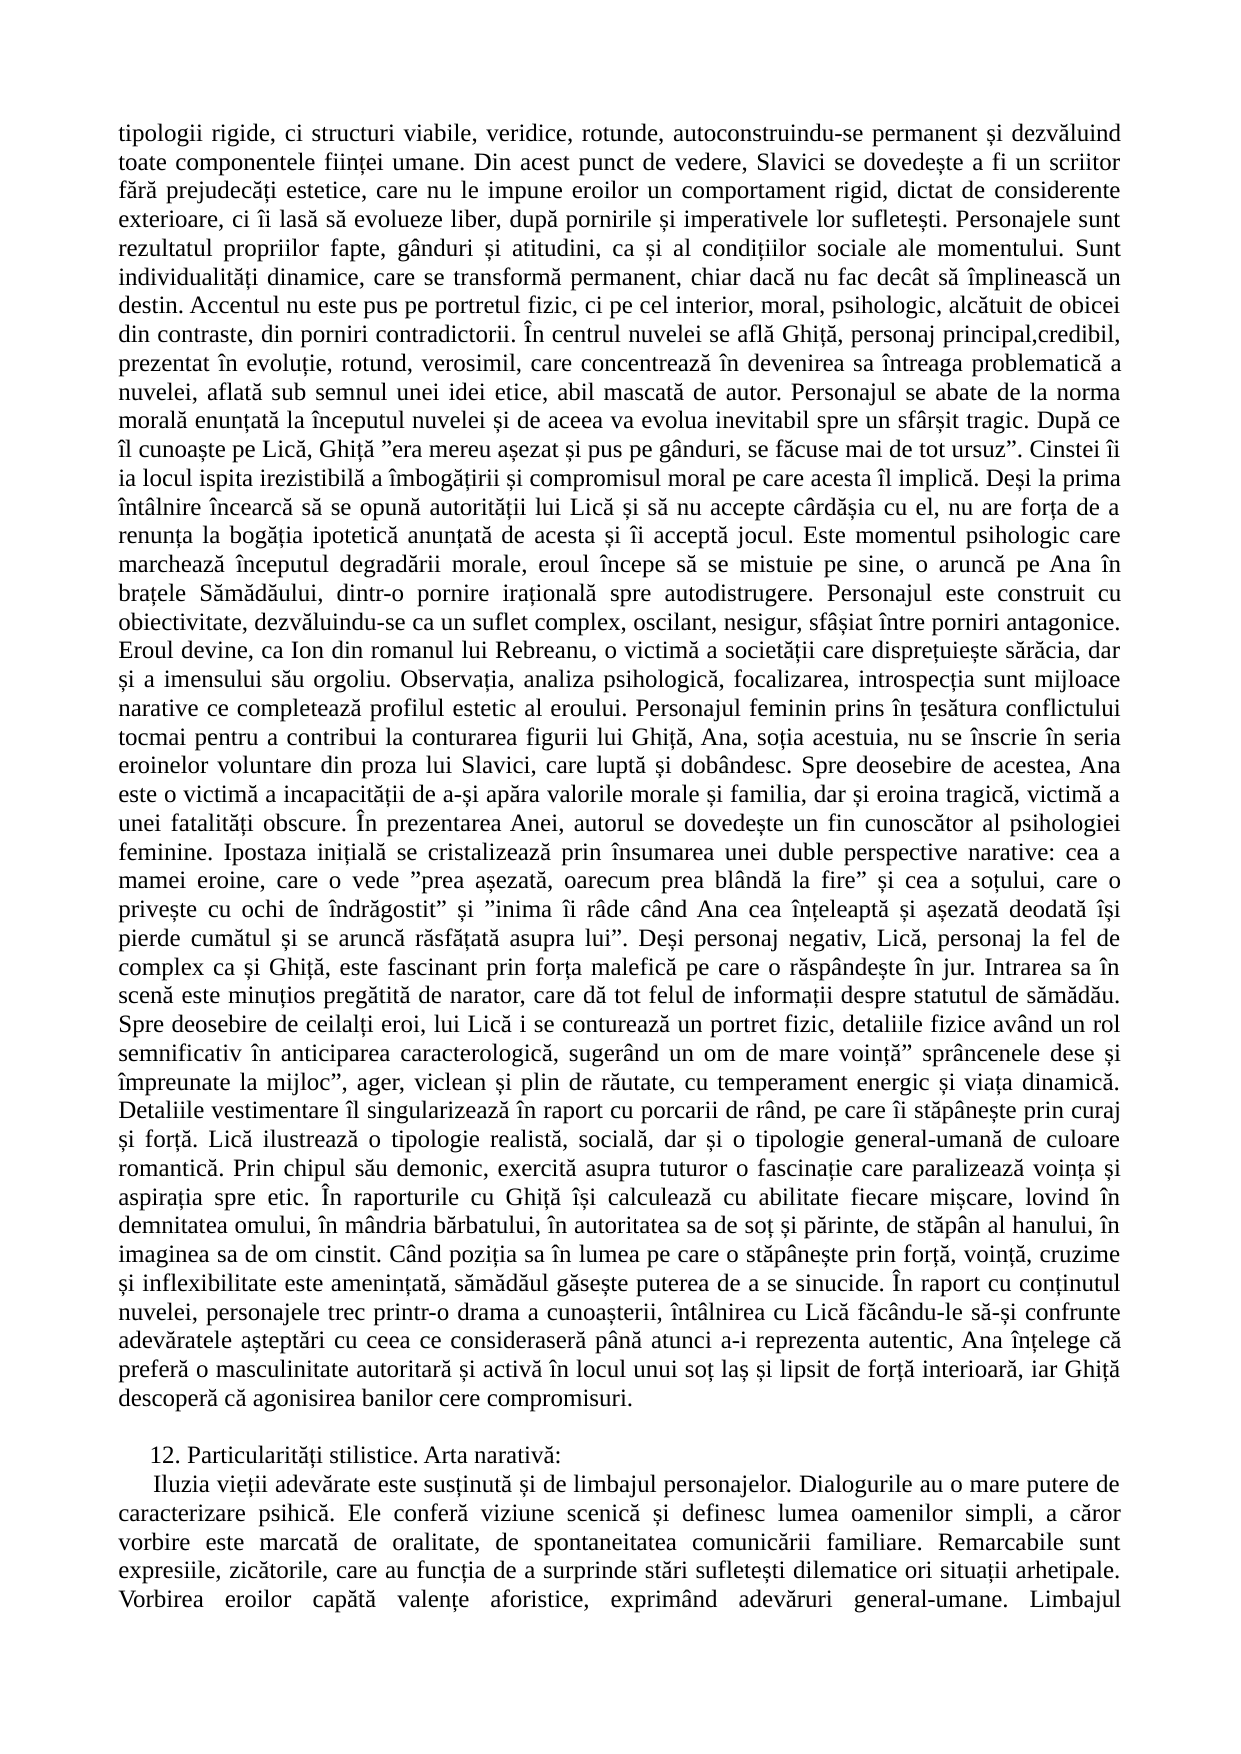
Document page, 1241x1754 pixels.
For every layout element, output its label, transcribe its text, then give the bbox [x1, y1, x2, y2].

text Iluzia vieții adevărate este susținută și de limbajul personajelor. Dialogurile au o mare putere de caracterizare psihică. Ele conferă viziune scenică și definesc lumea oamenilor simpli, a căror vorbire este marcată de oralitate, de spontaneitatea comunicării familiare. Remarcabile sunt expresiile, zicătorile, care au funcția de a surprinde stări sufletești dilematice ori situații arhetipale. Vorbirea eroilor capătă valențe aforistice, exprimând adevăruri general-umane. Limbajul [118, 1469, 1122, 1613]
text 12. Particularități stilistice. Arta narativă: [118, 1441, 1122, 1469]
text tipologii rigide, ci structuri viabile, veridice, rotunde, autoconstruindu-se permanent și dezvăluind toate componentele ființei umane. Din acest punct de vedere, Slavici se dovedește a fi un scriitor fără prejudecăți estetice, care nu le impune eroilor un comportament rigid, dictat de considerente exterioare, ci îi lasă să evolueze liber, după pornirile și imperativele lor sufletești. Personajele sunt rezultatul propriilor fapte, gânduri și atitudini, ca și al condițiilor sociale ale momentului. Sunt individualități dinamice, care se transformă permanent, chiar dacă nu fac decât să împlinească un destin. Accentul nu este pus pe portretul fizic, ci pe cel interior, moral, psihologic, alcătuit de obicei din contraste, din porniri contradictorii. În centrul nuvelei se află Ghiță, personaj principal,credibil, prezentat în evoluție, rotund, verosimil, care concentrează în devenirea sa întreaga problematică a nuvelei, aflată sub semnul unei idei etice, abil mascată de autor. Personajul se abate de la norma morală enunțată la începutul nuvelei și de aceea va evolua inevitabil spre un sfârșit tragic. După ce îl cunoaște pe Lică, Ghiță ”era mereu așezat și pus pe gânduri, se făcuse mai de tot ursuz”. Cinstei îi ia locul ispita irezistibilă a îmbogățirii și compromisul moral pe care acesta îl implică. Deși la prima întâlnire încearcă să se opună autorității lui Lică și să nu accepte cârdășia cu el, nu are forța de a renunța la bogăția ipotetică anunțată de acesta și îi acceptă jocul. Este momentul psihologic care marchează începutul degradării morale, eroul începe să se mistuie pe sine, o aruncă pe Ana în brațele Sămădăului, dintr-o pornire irațională spre autodistrugere. Personajul este construit cu obiectivitate, dezvăluindu-se ca un suflet complex, oscilant, nesigur, sfâșiat între porniri antagonice. Eroul devine, ca Ion din romanul lui Rebreanu, o victimă a societății care disprețuiește sărăcia, dar și a imensului său orgoliu. Observația, analiza psihologică, focalizarea, introspecția sunt mijloace narative ce completează profilul estetic al eroului. Personajul feminin prins în țesătura conflictului tocmai pentru a contribui la conturarea figurii lui Ghiță, Ana, soția acestuia, nu se înscrie în seria eroinelor voluntare din proza lui Slavici, care luptă și dobândesc. Spre deosebire de acestea, Ana este o victimă a incapacității de a-și apăra valorile morale și familia, dar și eroina tragică, victimă a unei fatalități obscure. În prezentarea Anei, autorul se dovedește un fin cunoscător al psihologiei feminine. Ipostaza inițială se cristalizează prin însumarea unei duble perspective narative: cea a mamei eroine, care o vede ”prea așezată, oarecum prea blândă la fire” și cea a soțului, care o privește cu ochi de îndrăgostit” și ”inima îi râde când Ana cea înțeleaptă și așezată deodată își pierde cumătul și se aruncă răsfățată asupra lui”. Deși personaj negativ, Lică, personaj la fel de complex ca și Ghiță, este fascinant prin forța malefică pe care o răspândește în jur. Intrarea sa în scenă este minuțios pregătită de narator, care dă tot felul de informații despre statutul de sămădău. Spre deosebire de ceilalți eroi, lui Lică i se conturează un portret fizic, detaliile fizice având un rol semnificativ în anticiparea caracterologică, sugerând un om de mare voință” sprâncenele dese și împreunate la mijloc”, ager, viclean și plin de răutate, cu temperament energic și viața dinamică. Detaliile vestimentare îl singularizează în raport cu porcarii de rând, pe care îi stăpânește prin curaj și forță. Lică ilustrează o tipologie realistă, socială, dar și o tipologie general-umană de culoare romantică. Prin chipul său demonic, exercită asupra tuturor o fascinație care paralizează voința și aspirația spre etic. În raporturile cu Ghiță își calculează cu abilitate fiecare mișcare, lovind în demnitatea omului, în mândria bărbatului, în autoritatea sa de soț și părinte, de stăpân al hanului, în imaginea sa de om cinstit. Când poziția sa în lumea pe care o stăpânește prin forță, voință, cruzime și inflexibilitate este amenințată, sămădăul găsește puterea de a se sinucide. În raport cu conținutul nuvelei, personajele trec printr-o drama a cunoașterii, întâlnirea cu Lică făcându-le să-și confrunte adevăratele așteptări cu ceea ce consideraseră până atunci a-i reprezenta autentic, Ana înțelege că preferă o masculinitate autoritară și activă în locul unui soț laș și lipsit de forță interioară, iar Ghiță descoperă că agonisirea banilor cere compromisuri. [118, 118, 1122, 1412]
